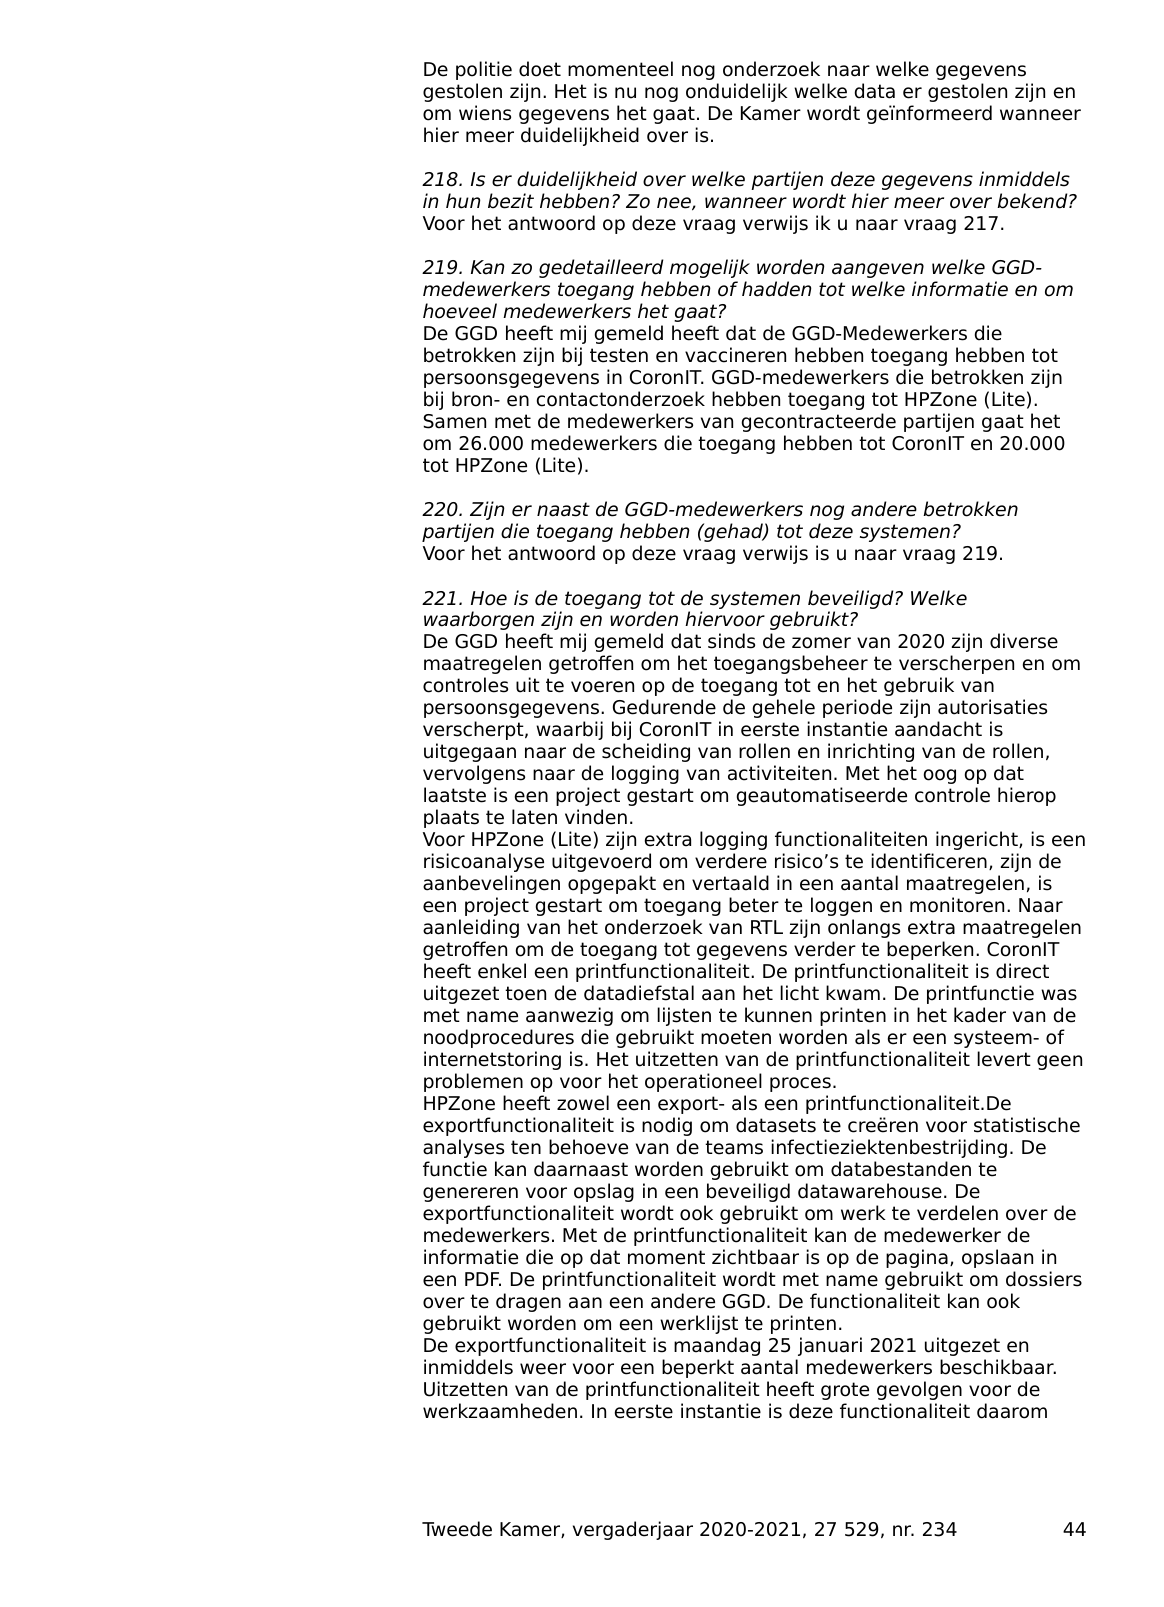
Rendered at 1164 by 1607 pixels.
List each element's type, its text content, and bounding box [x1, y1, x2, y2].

text De politie doet momenteel nog onderzoek naar welke gegevens gestolen zijn. Het is nu nog onduidelijk welke data er gestolen zijn en om wiens gegevens het gaat. De Kamer wordt geïnformeerd wanneer hier meer duidelijkheid over is. [422, 59, 1087, 147]
text 219. Kan zo gedetailleerd mogelijk worden aangeven welke GGD-medewerkers toegang hebben of hadden tot welke informatie en om hoeveel medewerkers het gaat? [422, 257, 1087, 323]
text Voor het antwoord op deze vraag verwijs is u naar vraag 219. [422, 543, 1087, 565]
text 220. Zijn er naast de GGD-medewerkers nog andere betrokken partijen die toegang hebben (gehad) tot deze systemen? [422, 499, 1087, 543]
text 221. Hoe is de toegang tot de systemen beveiligd? Welke waarborgen zijn en worden hiervoor gebruikt? [422, 587, 1087, 631]
text De GGD heeft mij gemeld dat sinds de zomer van 2020 zijn diverse maatregelen getroffen om het toegangsbeheer te verscherpen en om controles uit te voeren op de toegang tot en het gebruik van persoonsgegevens. Gedurende de gehele periode zijn autorisaties verscherpt, waarbij bij CoronIT in eerste instantie aandacht is uitgegaan naar de scheiding van rollen en inrichting van de rollen, vervolgens naar de logging van activiteiten. Met het oog op dat laatste is een project gestart om geautomatiseerde controle hierop plaats te laten vinden. [422, 631, 1087, 829]
text HPZone heeft zowel een export- als een printfunctionaliteit.De exportfunctionaliteit is nodig om datasets te creëren voor statistische analyses ten behoeve van de teams infectieziektenbestrijding. De functie kan daarnaast worden gebruikt om databestanden te genereren voor opslag in een beveiligd datawarehouse. De exportfunctionaliteit wordt ook gebruikt om werk te verdelen over de medewerkers. Met de printfunctionaliteit kan de medewerker de informatie die op dat moment zichtbaar is op de pagina, opslaan in een PDF. De printfunctionaliteit wordt met name gebruikt om dossiers over te dragen aan een andere GGD. De functionaliteit kan ook gebruikt worden om een werklijst te printen. [422, 1093, 1087, 1335]
text 218. Is er duidelijkheid over welke partijen deze gegevens inmiddels in hun bezit hebben? Zo nee, wanneer wordt hier meer over bekend? [422, 169, 1087, 213]
text Voor HPZone (Lite) zijn extra logging functionaliteiten ingericht, is een risicoanalyse uitgevoerd om verdere risico’s te identificeren, zijn de aanbevelingen opgepakt en vertaald in een aantal maatregelen, is een project gestart om toegang beter te loggen en monitoren. Naar aanleiding van het onderzoek van RTL zijn onlangs extra maatregelen getroffen om de toegang tot gegevens verder te beperken. CoronIT heeft enkel een printfunctionaliteit. De printfunctionaliteit is direct uitgezet toen de datadiefstal aan het licht kwam. De printfunctie was met name aanwezig om lijsten te kunnen printen in het kader van de noodprocedures die gebruikt moeten worden als er een systeem- of internetstoring is. Het uitzetten van de printfunctionaliteit levert geen problemen op voor het operationeel proces. [422, 829, 1087, 1093]
text De GGD heeft mij gemeld heeft dat de GGD-Medewerkers die betrokken zijn bij testen en vaccineren hebben toegang hebben tot persoonsgegevens in CoronIT. GGD-medewerkers die betrokken zijn bij bron- en contactonderzoek hebben toegang tot HPZone (Lite). Samen met de medewerkers van gecontracteerde partijen gaat het om 26.000 medewerkers die toegang hebben tot CoronIT en 20.000 tot HPZone (Lite). [422, 323, 1087, 477]
text Voor het antwoord op deze vraag verwijs ik u naar vraag 217. [422, 213, 1087, 235]
text De exportfunctionaliteit is maandag 25 januari 2021 uitgezet en inmiddels weer voor een beperkt aantal medewerkers beschikbaar. Uitzetten van de printfunctionaliteit heeft grote gevolgen voor de werkzaamheden. In eerste instantie is deze functionaliteit daarom [422, 1335, 1087, 1423]
